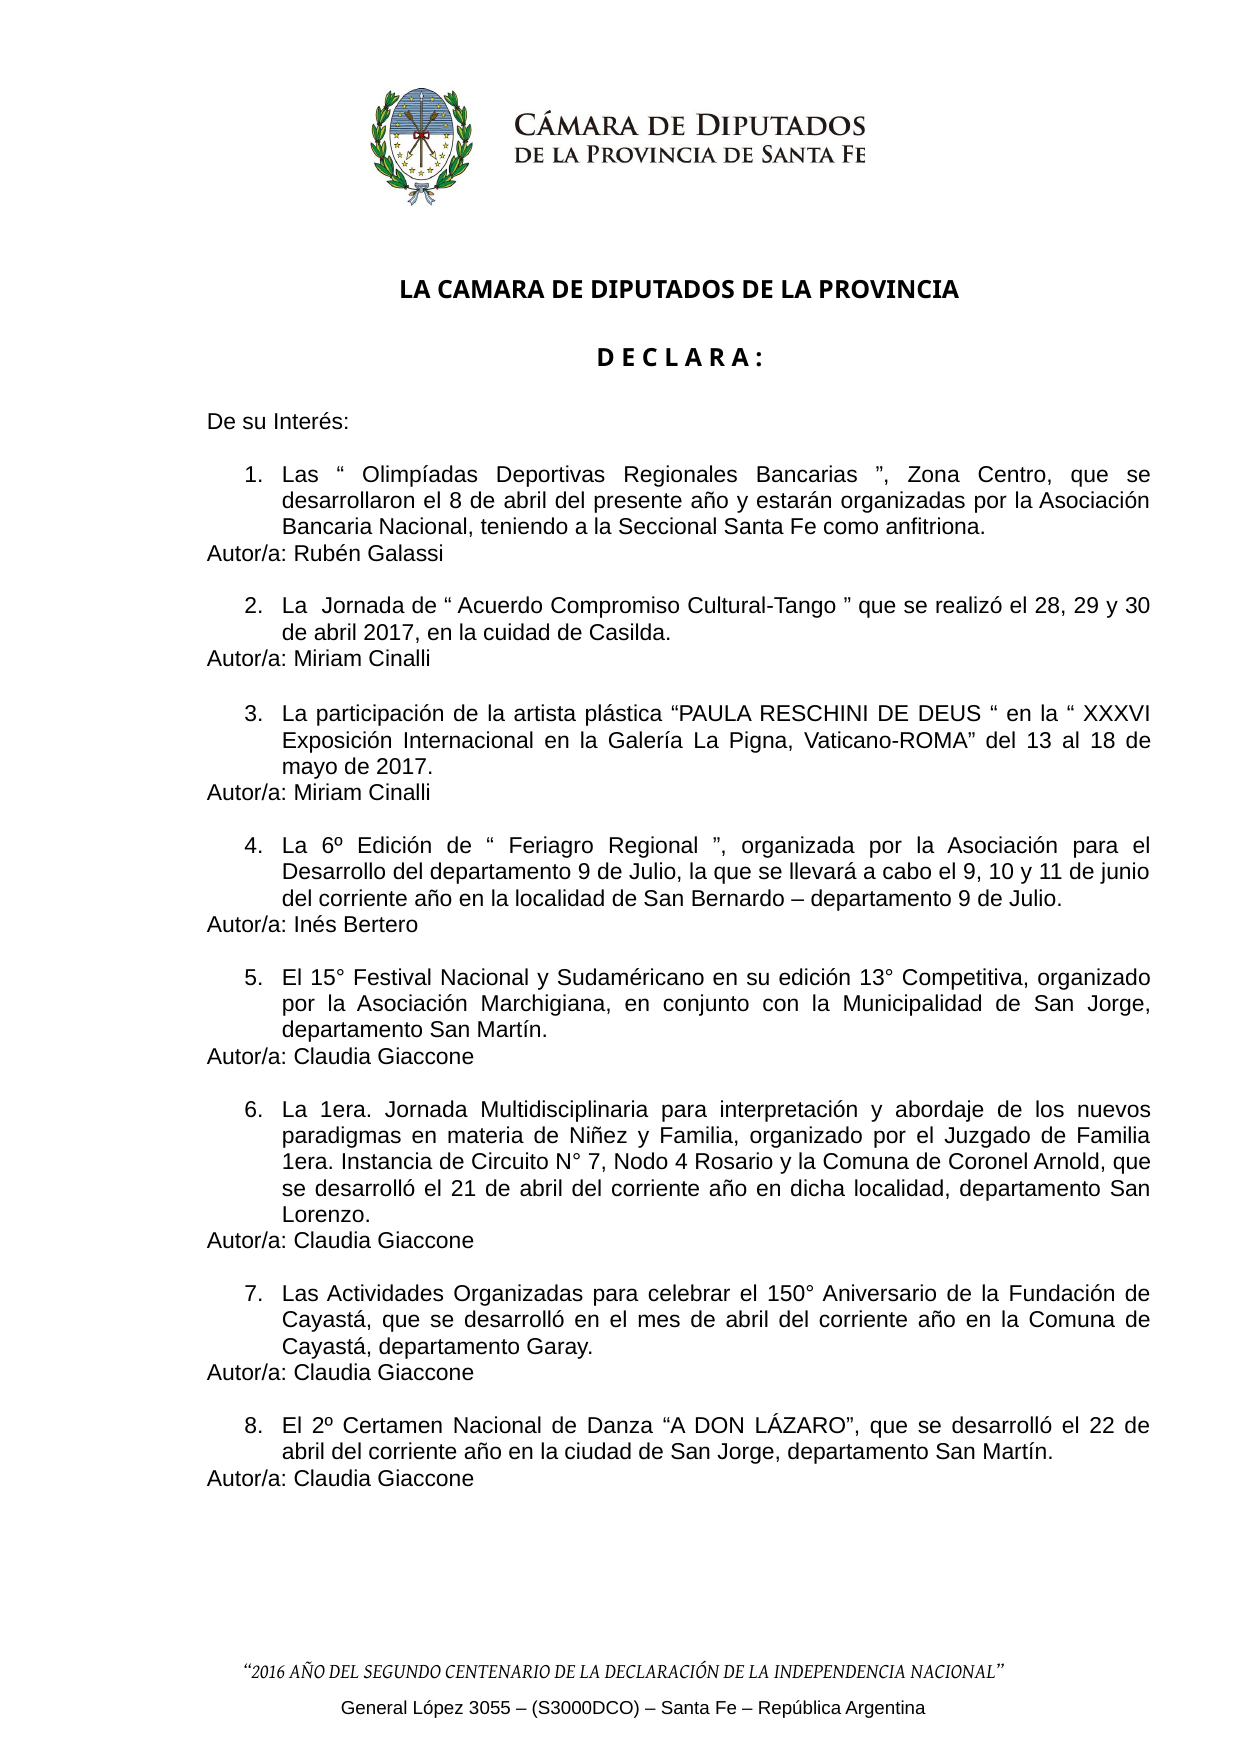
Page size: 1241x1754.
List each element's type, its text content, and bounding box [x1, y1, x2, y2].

text Autor/a: Claudia Giaccone [207, 1043, 1152, 1069]
text Autor/a: Miriam Cinalli [207, 645, 1152, 671]
list La 6º Edición de “ Feriagro Regional ”, organizada por la Asociación para el Desarrollo del departamento 9 de Julio, la que se llevará a cabo el 9, 10 y 11 de junio del corriente año en la localidad de San Bernardo – departamento 9 de Julio. [244, 832, 1152, 911]
text Autor/a: Rubén Galassi [207, 540, 1152, 566]
text D E C L A R A : [207, 340, 1152, 374]
list El 15° Festival Nacional y Sudaméricano en su edición 13° Competitiva, organizado por la Asociación Marchigiana, en conjunto con la Municipalidad de San Jorge, departamento San Martín. [244, 964, 1152, 1043]
text Autor/a: Inés Bertero [207, 911, 1152, 937]
text De su Interés: [207, 408, 1152, 434]
text Autor/a: Claudia Giaccone [207, 1464, 1152, 1491]
list Las Actividades Organizadas para celebrar el 150° Aniversario de la Fundación de Cayastá, que se desarrolló en el mes de abril del corriente año en la Comuna de Cayastá, departamento Garay. [244, 1280, 1152, 1359]
text Autor/a: Claudia Giaccone [207, 1359, 1152, 1385]
list El 2º Certamen Nacional de Danza “A DON LÁZARO”, que se desarrolló el 22 de abril del corriente año en la ciudad de San Jorge, departamento San Martín. [244, 1412, 1152, 1464]
list La participación de la artista plástica “PAULA RESCHINI DE DEUS “ en la “ XXXVI Exposición Internacional en la Galería La Pigna, Vaticano-ROMA” del 13 al 18 de mayo de 2017. [244, 700, 1152, 779]
text Autor/a: Claudia Giaccone [207, 1227, 1152, 1254]
text Autor/a: Miriam Cinalli [207, 779, 1152, 806]
list Las “ Olimpíadas Deportivas Regionales Bancarias ”, Zona Centro, que se desarrollaron el 8 de abril del presente año y estarán organizadas por la Asociación Bancaria Nacional, teniendo a la Seccional Santa Fe como anfitriona. [244, 461, 1152, 540]
picture [370, 88, 866, 210]
text LA CAMARA DE DIPUTADOS DE LA PROVINCIA [207, 272, 1152, 306]
list La Jornada de “ Acuerdo Compromiso Cultural-Tango ” que se realizó el 28, 29 y 30 de abril 2017, en la cuidad de Casilda. [244, 592, 1152, 645]
list La 1era. Jornada Multidisciplinaria para interpretación y abordaje de los nuevos paradigmas en materia de Niñez y Familia, organizado por el Juzgado de Familia 1era. Instancia de Circuito N° 7, Nodo 4 Rosario y la Comuna de Coronel Arnold, que se desarrolló el 21 de abril del corriente año en dicha localidad, departamento San Lorenzo. [244, 1096, 1152, 1227]
